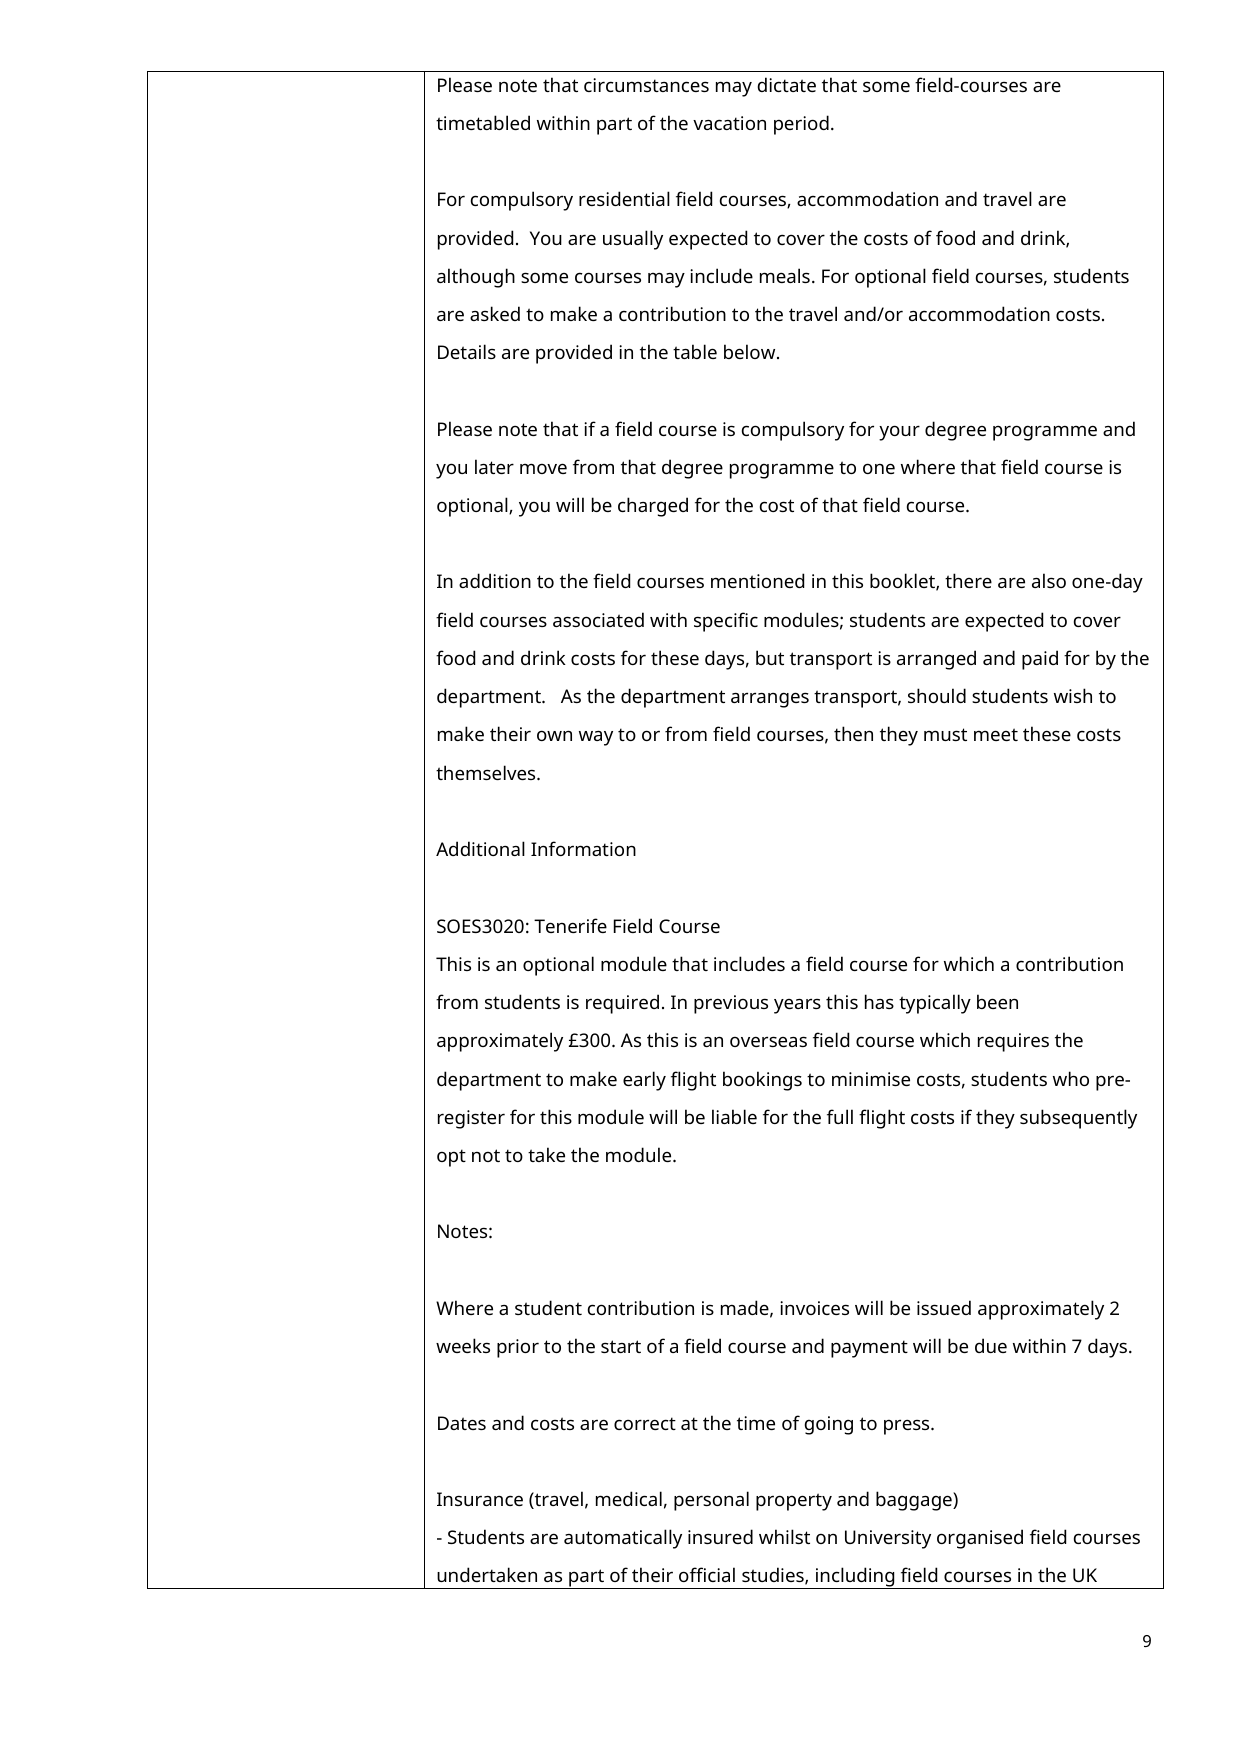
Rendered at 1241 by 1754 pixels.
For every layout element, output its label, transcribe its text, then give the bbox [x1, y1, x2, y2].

table_cell [148, 72, 424, 1588]
table_cell Please note that circumstances may dictate that some field-courses are timetabled within part of the vacation period. For compulsory residential field courses, accommodation and travel are provided. You are usually expected to cover the costs of food and drink, although some courses may include meals. For optional field courses, students are asked to make a contribution to the travel and/or accommodation costs. Details are provided in the table below. Please note that if a field course is compulsory for your degree programme and you later move from that degree programme to one where that field course is optional, you will be charged for the cost of that field course. In addition to the field courses mentioned in this booklet, there are also one-day field courses associated with specific modules; students are expected to cover food and drink costs for these days, but transport is arranged and paid for by the department. As the department arranges transport, should students wish to make their own way to or from field courses, then they must meet these costs themselves. Additional Information SOES3020: Tenerife Field Course This is an optional module that includes a field course for which a contribution from students is required. In previous years this has typically been approximately £300. As this is an overseas field course which requires the department to make early flight bookings to minimise costs, students who pre-register for this module will be liable for the full flight costs if they subsequently opt not to take the module. Notes: Where a student contribution is made, invoices will be issued approximately 2 weeks prior to the start of a field course and payment will be due within 7 days. Dates and costs are correct at the time of going to press. Insurance (travel, medical, personal property and baggage) - Students are automatically insured whilst on University organised field courses undertaken as part of their official studies, including field courses in the UK [425, 72, 1163, 1588]
